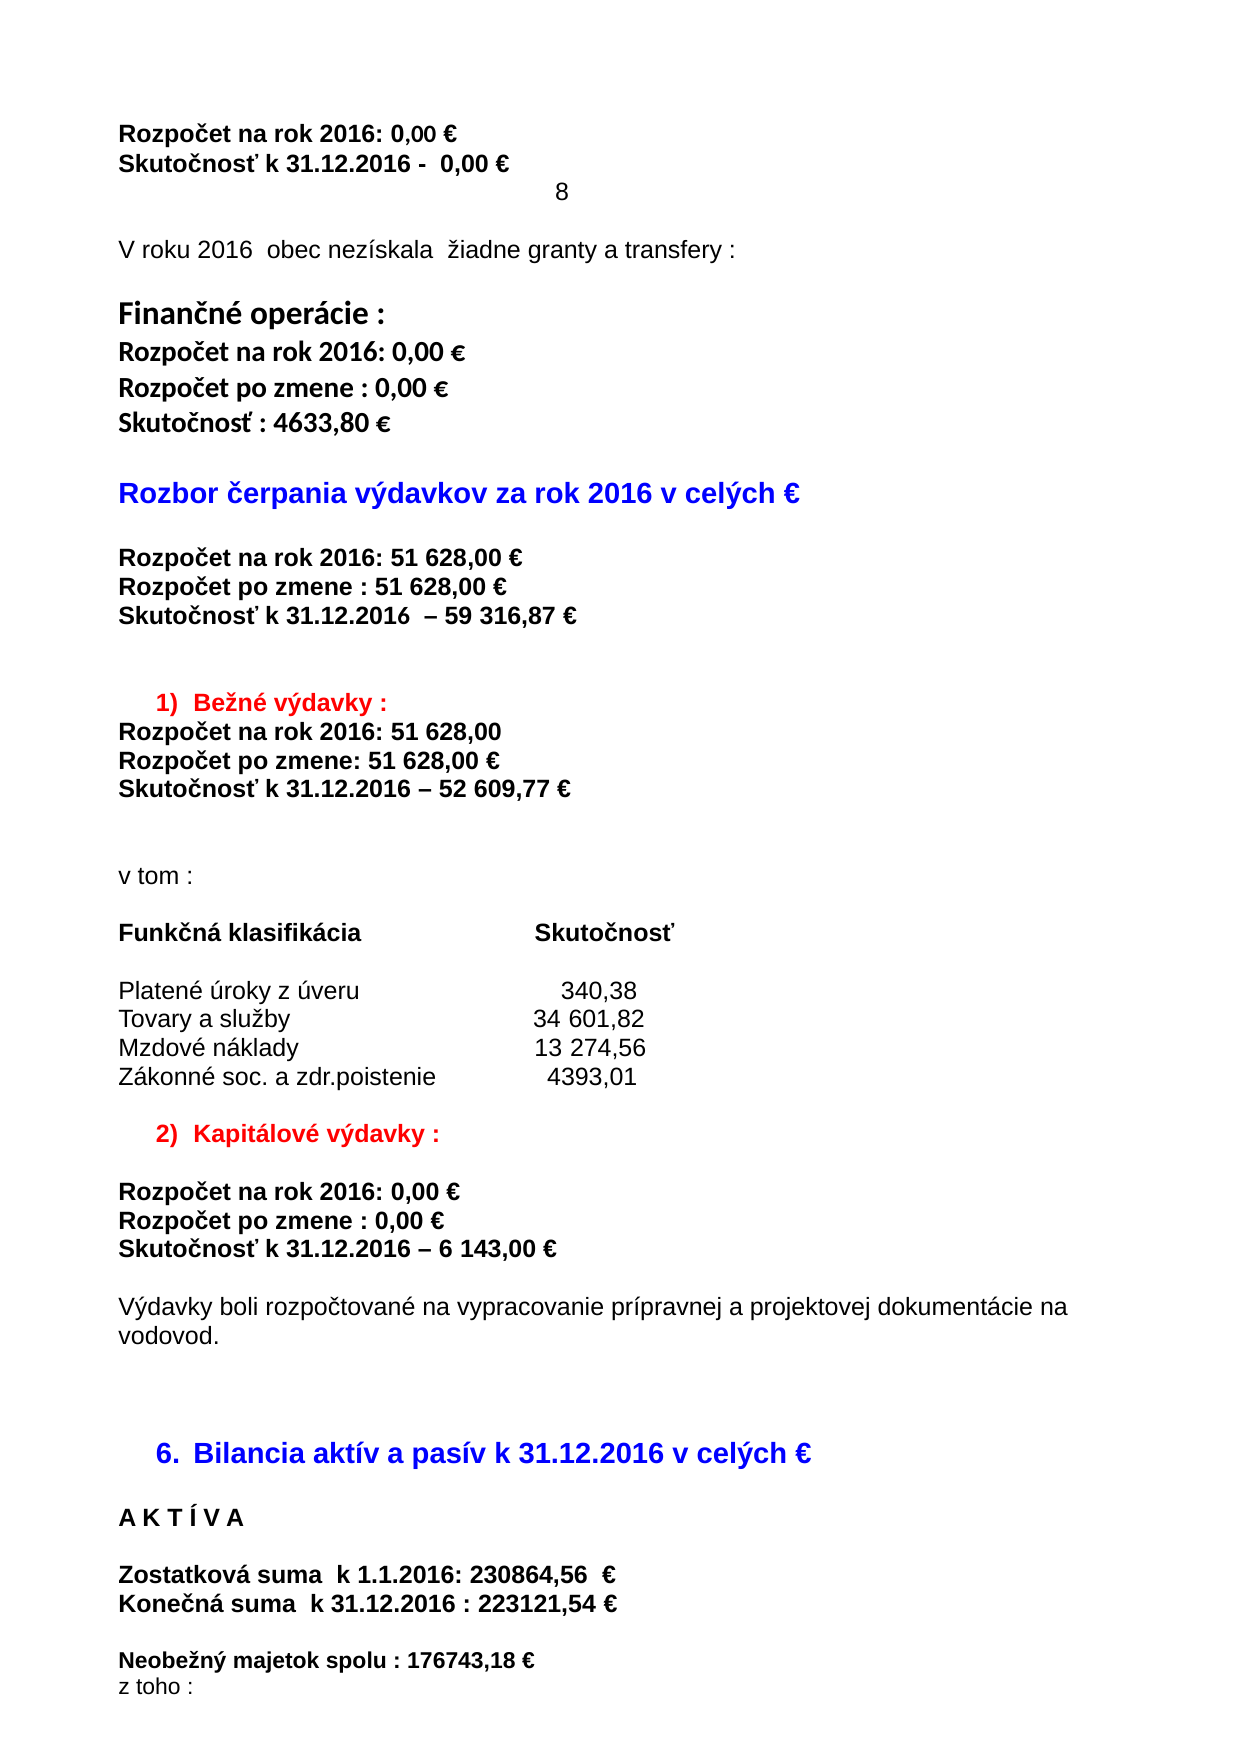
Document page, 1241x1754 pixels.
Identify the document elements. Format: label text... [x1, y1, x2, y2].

text Skutočnosť k 31.12.2016 – 52 609,77 € [118, 774, 1122, 803]
text Zákonné soc. a zdr.poistenie 4393,01 [118, 1062, 1122, 1091]
text Tovary a služby 34 601,82 [118, 1004, 1122, 1033]
text A K T Í V A [118, 1503, 1122, 1532]
text V roku 2016 obec nezískala žiadne granty a transfery : [118, 235, 1122, 264]
text Rozpočet po zmene: 51 628,00 € [118, 746, 1122, 774]
text Rozpočet po zmene : 51 628,00 € [118, 571, 1122, 600]
text Rozpočet na rok 2016: 0,00 € [118, 118, 1122, 149]
text Funkčná klasifikácia Skutočnosť [118, 918, 1122, 947]
text Skutočnosť k 31.12.2016 – 6 143,00 € [118, 1234, 1122, 1263]
text Rozpočet po zmene : 0,00 € [118, 1206, 1122, 1234]
text Zostatková suma k 1.1.2016: 230864,56 € [118, 1560, 1122, 1589]
text Výdavky boli rozpočtované na vypracovanie prípravnej a projektovej dokumentácie na vodovod. [118, 1292, 1122, 1349]
text Rozpočet po zmene : 0,00 € [118, 369, 1122, 404]
text Rozpočet na rok 2016: 0,00 € [118, 1177, 1122, 1206]
list Bilancia aktív a pasív k 31.12.2016 v celých € [156, 1436, 1122, 1469]
text Rozpočet na rok 2016: 51 628,00 € [118, 543, 1122, 571]
text Rozpočet na rok 2016: 0,00 € [118, 333, 1122, 369]
text Skutočnosť : 4633,80 € [118, 404, 1122, 440]
text Konečná suma k 31.12.2016 : 223121,54 € [118, 1589, 1122, 1618]
list Kapitálové výdavky : [156, 1119, 1122, 1148]
text Mzdové náklady 13 274,56 [118, 1033, 1122, 1062]
text Neobežný majetok spolu : 176743,18 € [118, 1647, 1122, 1673]
text Platené úroky z úveru 340,38 [118, 976, 1122, 1004]
text Rozbor čerpania výdavkov za rok 2016 v celých € [118, 476, 1122, 509]
text Finančné operácie : [118, 292, 1122, 333]
text Rozpočet na rok 2016: 51 628,00 [118, 717, 1122, 746]
list Bežné výdavky : [156, 688, 1122, 717]
text 8 [118, 177, 1122, 206]
text Skutočnosť k 31.12.2016 – 59 316,87 € [118, 600, 1122, 631]
text z toho : [118, 1673, 1122, 1699]
text Skutočnosť k 31.12.2016 - 0,00 € [118, 149, 1122, 177]
text v tom : [118, 861, 1122, 889]
